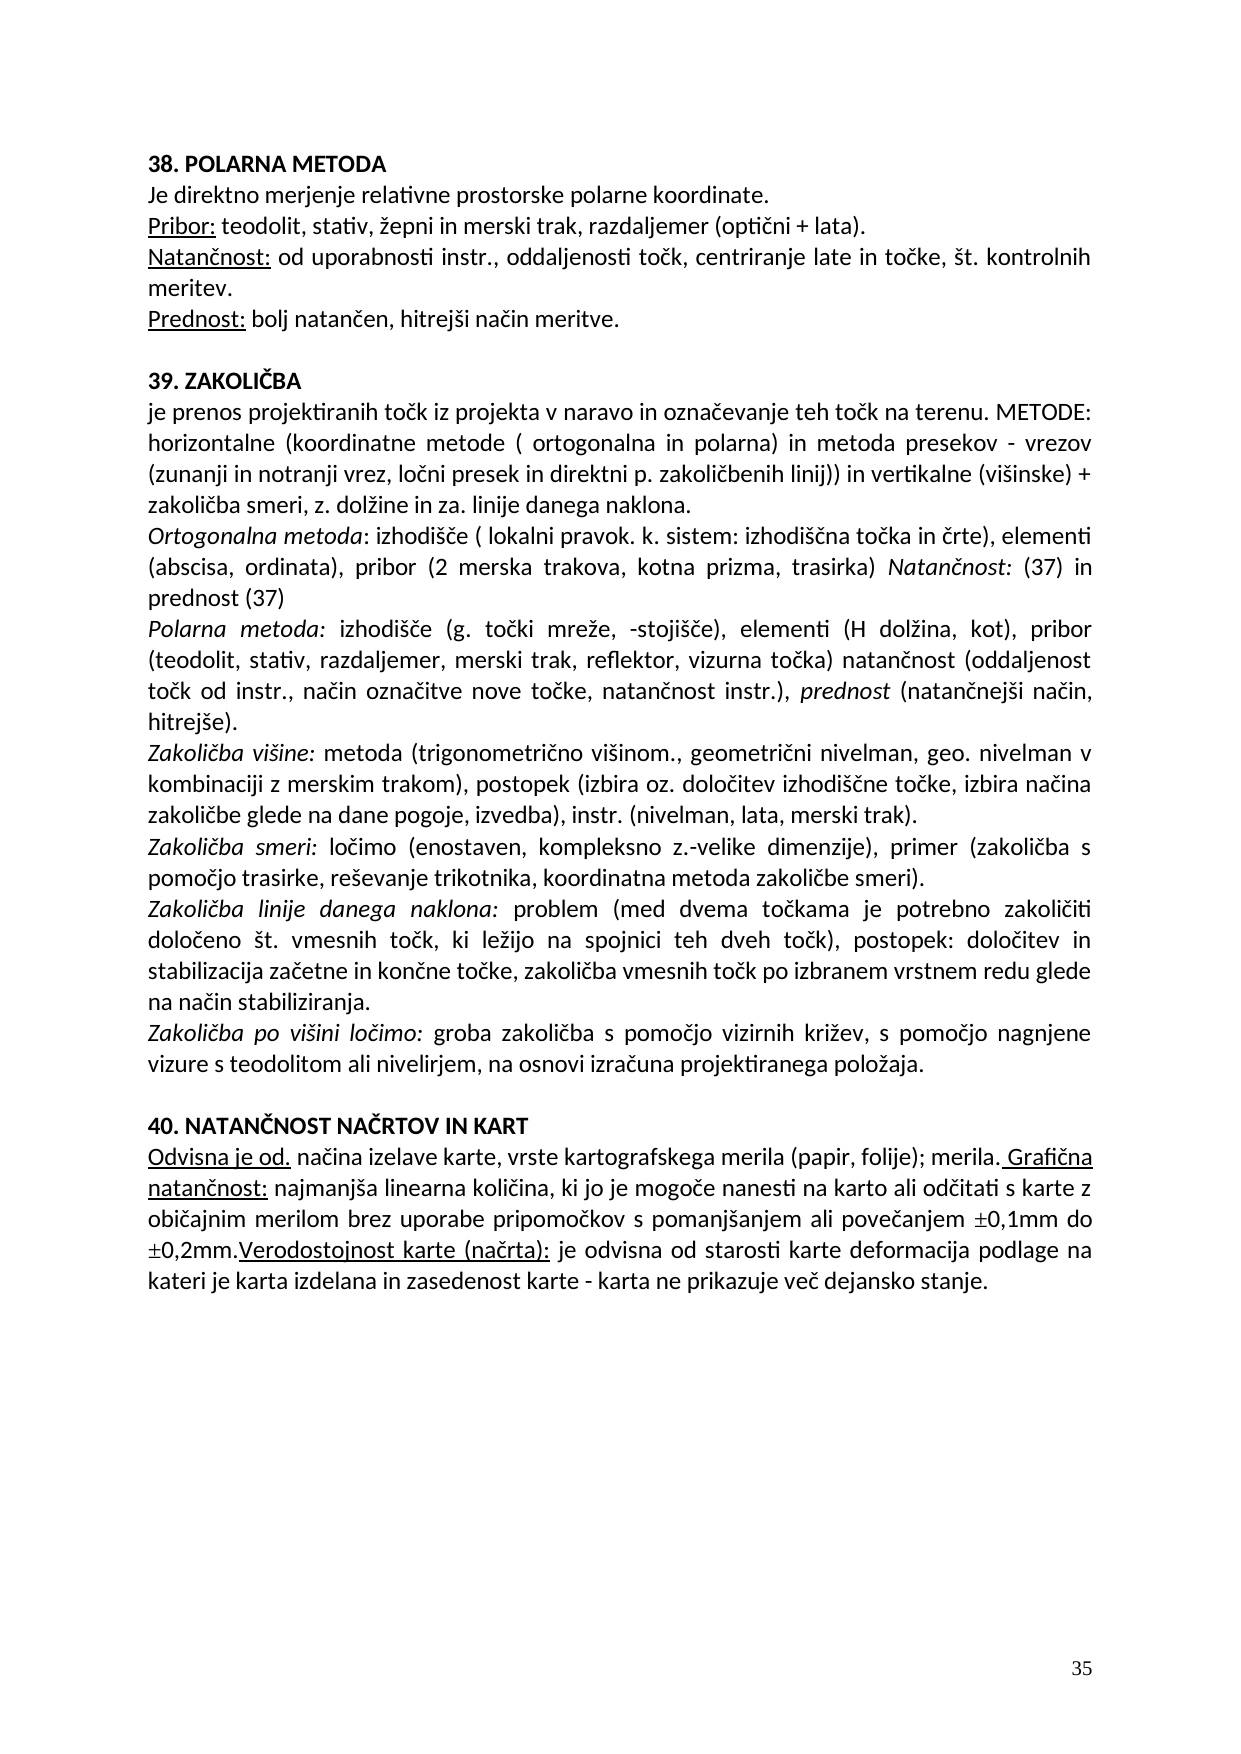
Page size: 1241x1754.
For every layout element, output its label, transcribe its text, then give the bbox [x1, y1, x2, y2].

text Polarna metoda: izhodišče (g. točki mreže, -stojišče), elementi (H dolžina, kot), pribor (teodolit, stativ, razdaljemer, merski trak, reflektor, vizurna točka) natančnost (oddaljenost točk od instr., način označitve nove točke, natančnost instr.), prednost (natančnejši način, hitrejše). [148, 613, 1093, 737]
text Ortogonalna metoda: izhodišče ( lokalni pravok. k. sistem: izhodiščna točka in črte), elementi (abscisa, ordinata), pribor (2 merska trakova, kotna prizma, trasirka) Natančnost: (37) in prednost (37) [148, 520, 1093, 613]
text 38. POLARNA METODA [148, 148, 1093, 179]
text Odvisna je od. načina izelave karte, vrste kartografskega merila (papir, folije); merila. Grafična natančnost: najmanjša linearna količina, ki jo je mogoče nanesti na karto ali odčitati s karte z običajnim merilom brez uporabe pripomočkov s pomanjšanjem ali povečanjem ±0,1mm do ±0,2mm.Verodostojnost karte (načrta): je odvisna od starosti karte deformacija podlage na kateri je karta izdelana in zasedenost karte - karta ne prikazuje več dejansko stanje. [148, 1141, 1093, 1296]
text Pribor: teodolit, stativ, žepni in merski trak, razdaljemer (optični + lata). [148, 210, 1093, 241]
text 40. NATANČNOST NAČRTOV IN KART [148, 1110, 1093, 1141]
text Je direktno merjenje relativne prostorske polarne koordinate. [148, 179, 1093, 210]
text Natančnost: od uporabnosti instr., oddaljenosti točk, centriranje late in točke, št. kontrolnih meritev. [148, 241, 1093, 303]
text Zakoličba po višini ločimo: groba zakoličba s pomočjo vizirnih križev, s pomočjo nagnjene vizure s teodolitom ali nivelirjem, na osnovi izračuna projektiranega položaja. [148, 1017, 1093, 1079]
text je prenos projektiranih točk iz projekta v naravo in označevanje teh točk na terenu. METODE: horizontalne (koordinatne metode ( ortogonalna in polarna) in metoda presekov - vrezov (zunanji in notranji vrez, ločni presek in direktni p. zakoličbenih linij)) in vertikalne (višinske) + zakoličba smeri, z. dolžine in za. linije danega naklona. [148, 396, 1093, 520]
text Zakoličba linije danega naklona: problem (med dvema točkama je potrebno zakoličiti določeno št. vmesnih točk, ki ležijo na spojnici teh dveh točk), postopek: določitev in stabilizacija začetne in končne točke, zakoličba vmesnih točk po izbranem vrstnem redu glede na način stabiliziranja. [148, 893, 1093, 1017]
text 39. ZAKOLIČBA [148, 365, 1093, 396]
text Zakoličba višine: metoda (trigonometrično višinom., geometrični nivelman, geo. nivelman v kombinaciji z merskim trakom), postopek (izbira oz. določitev izhodiščne točke, izbira načina zakoličbe glede na dane pogoje, izvedba), instr. (nivelman, lata, merski trak). [148, 737, 1093, 831]
text Zakoličba smeri: ločimo (enostaven, kompleksno z.-velike dimenzije), primer (zakoličba s pomočjo trasirke, reševanje trikotnika, koordinatna metoda zakoličbe smeri). [148, 831, 1093, 893]
text Prednost: bolj natančen, hitrejši način meritve. [148, 303, 1093, 334]
